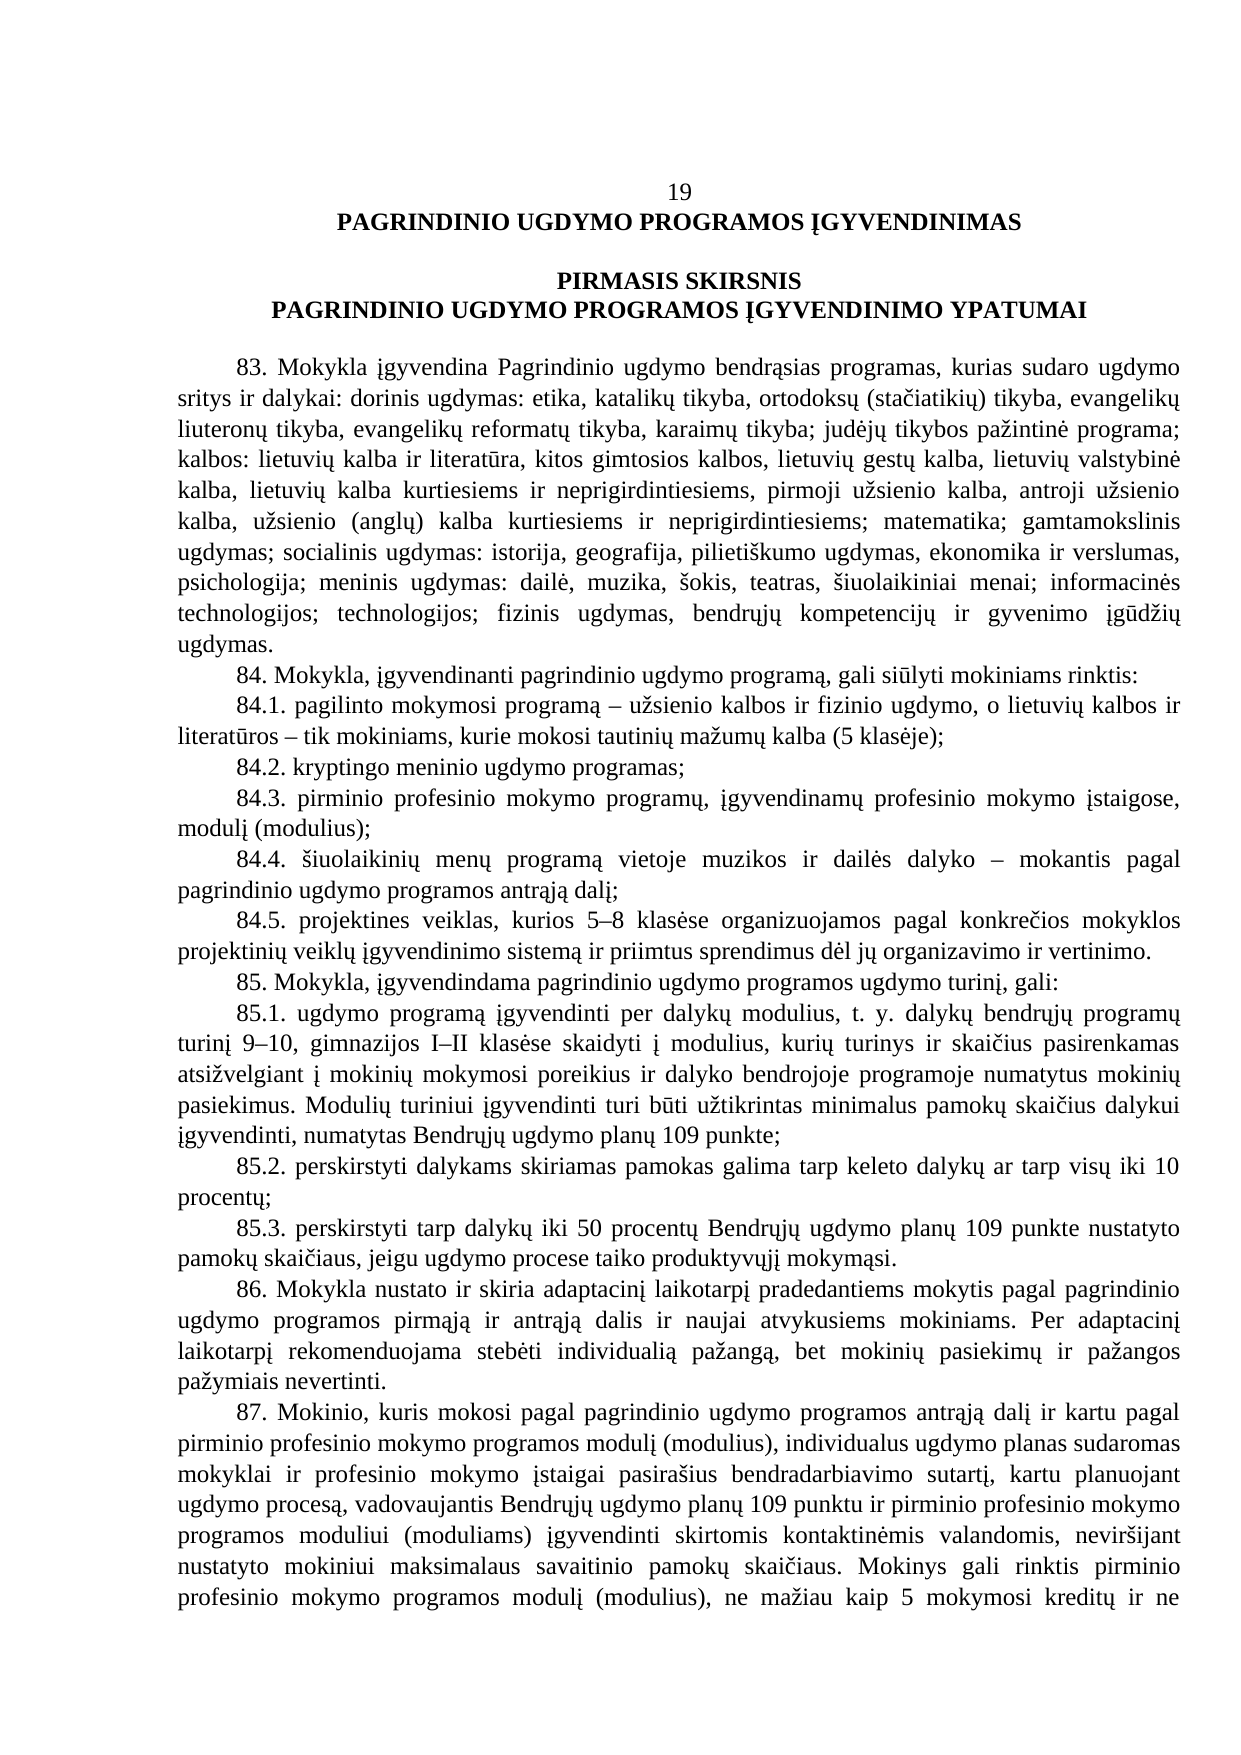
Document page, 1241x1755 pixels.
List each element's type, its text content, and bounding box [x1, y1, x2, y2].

text 84. Mokykla, įgyvendinanti pagrindinio ugdymo programą, gali siūlyti mokiniams rinktis: [177, 660, 1181, 688]
text 85.2. perskirstyti dalykams skiriamas pamokas galima tarp keleto dalykų ar tarp visų iki 10 procentų; [177, 1151, 1181, 1211]
text PAGRINDINIO UGDYMO PROGRAMOS ĮGYVENDINIMAS [177, 207, 1181, 235]
text 87. Mokinio, kuris mokosi pagal pagrindinio ugdymo programos antrąją dalį ir kartu pagal pirminio profesinio mokymo programos modulį (modulius), individualus ugdymo planas sudaromas mokyklai ir profesinio mokymo įstaigai pasirašius bendradarbiavimo sutartį, kartu planuojant ugdymo procesą, vadovaujantis Bendrųjų ugdymo planų 109 punktu ir pirminio profesinio mokymo programos moduliui (moduliams) įgyvendinti skirtomis kontaktinėmis valandomis, neviršijant nustatyto mokiniui maksimalaus savaitinio pamokų skaičiaus. Mokinys gali rinktis pirminio profesinio mokymo programos modulį (modulius), ne mažiau kaip 5 mokymosi kreditų ir ne [177, 1397, 1181, 1610]
text 85.3. perskirstyti tarp dalykų iki 50 procentų Bendrųjų ugdymo planų 109 punkte nustatyto pamokų skaičiaus, jeigu ugdymo procese taiko produktyvųjį mokymąsi. [177, 1213, 1181, 1272]
text 84.3. pirminio profesinio mokymo programų, įgyvendinamų profesinio mokymo įstaigose, modulį (modulius); [177, 783, 1181, 842]
text 84.2. kryptingo meninio ugdymo programas; [177, 752, 1181, 781]
text 85. Mokykla, įgyvendindama pagrindinio ugdymo programos ugdymo turinį, gali: [177, 967, 1181, 996]
text PIRMASIS SKIRSNIS [177, 266, 1181, 295]
text 84.1. pagilinto mokymosi programą – užsienio kalbos ir fizinio ugdymo, o lietuvių kalbos ir literatūros – tik mokiniams, kurie mokosi tautinių mažumų kalba (5 klasėje); [177, 690, 1181, 750]
text 86. Mokykla nustato ir skiria adaptacinį laikotarpį pradedantiems mokytis pagal pagrindinio ugdymo programos pirmąją ir antrąją dalis ir naujai atvykusiems mokiniams. Per adaptacinį laikotarpį rekomenduojama stebėti individualią pažangą, bet mokinių pasiekimų ir pažangos pažymiais nevertinti. [177, 1274, 1181, 1395]
text PAGRINDINIO UGDYMO PROGRAMOS ĮGYVENDINIMO YPATUMAI [177, 295, 1181, 324]
text 83. Mokykla įgyvendina Pagrindinio ugdymo bendrąsias programas, kurias sudaro ugdymo sritys ir dalykai: dorinis ugdymas: etika, katalikų tikyba, ortodoksų (stačiatikių) tikyba, evangelikų liuteronų tikyba, evangelikų reformatų tikyba, karaimų tikyba; judėjų tikybos pažintinė programa; kalbos: lietuvių kalba ir literatūra, kitos gimtosios kalbos, lietuvių gestų kalba, lietuvių valstybinė kalba, lietuvių kalba kurtiesiems ir neprigirdintiesiems, pirmoji užsienio kalba, antroji užsienio kalba, užsienio (anglų) kalba kurtiesiems ir neprigirdintiesiems; matematika; gamtamokslinis ugdymas; socialinis ugdymas: istorija, geografija, pilietiškumo ugdymas, ekonomika ir verslumas, psichologija; meninis ugdymas: dailė, muzika, šokis, teatras, šiuolaikiniai menai; informacinės technologijos; technologijos; fizinis ugdymas, bendrųjų kompetencijų ir gyvenimo įgūdžių ugdymas. [177, 352, 1181, 658]
text 85.1. ugdymo programą įgyvendinti per dalykų modulius, t. y. dalykų bendrųjų programų turinį 9–10, gimnazijos I–II klasėse skaidyti į modulius, kurių turinys ir skaičius pasirenkamas atsižvelgiant į mokinių mokymosi poreikius ir dalyko bendrojoje programoje numatytus mokinių pasiekimus. Modulių turiniui įgyvendinti turi būti užtikrintas minimalus pamokų skaičius dalykui įgyvendinti, numatytas Bendrųjų ugdymo planų 109 punkte; [177, 998, 1181, 1149]
text 84.5. projektines veiklas, kurios 5–8 klasėse organizuojamos pagal konkrečios mokyklos projektinių veiklų įgyvendinimo sistemą ir priimtus sprendimus dėl jų organizavimo ir vertinimo. [177, 906, 1181, 965]
text 84.4. šiuolaikinių menų programą vietoje muzikos ir dailės dalyko – mokantis pagal pagrindinio ugdymo programos antrąją dalį; [177, 844, 1181, 903]
